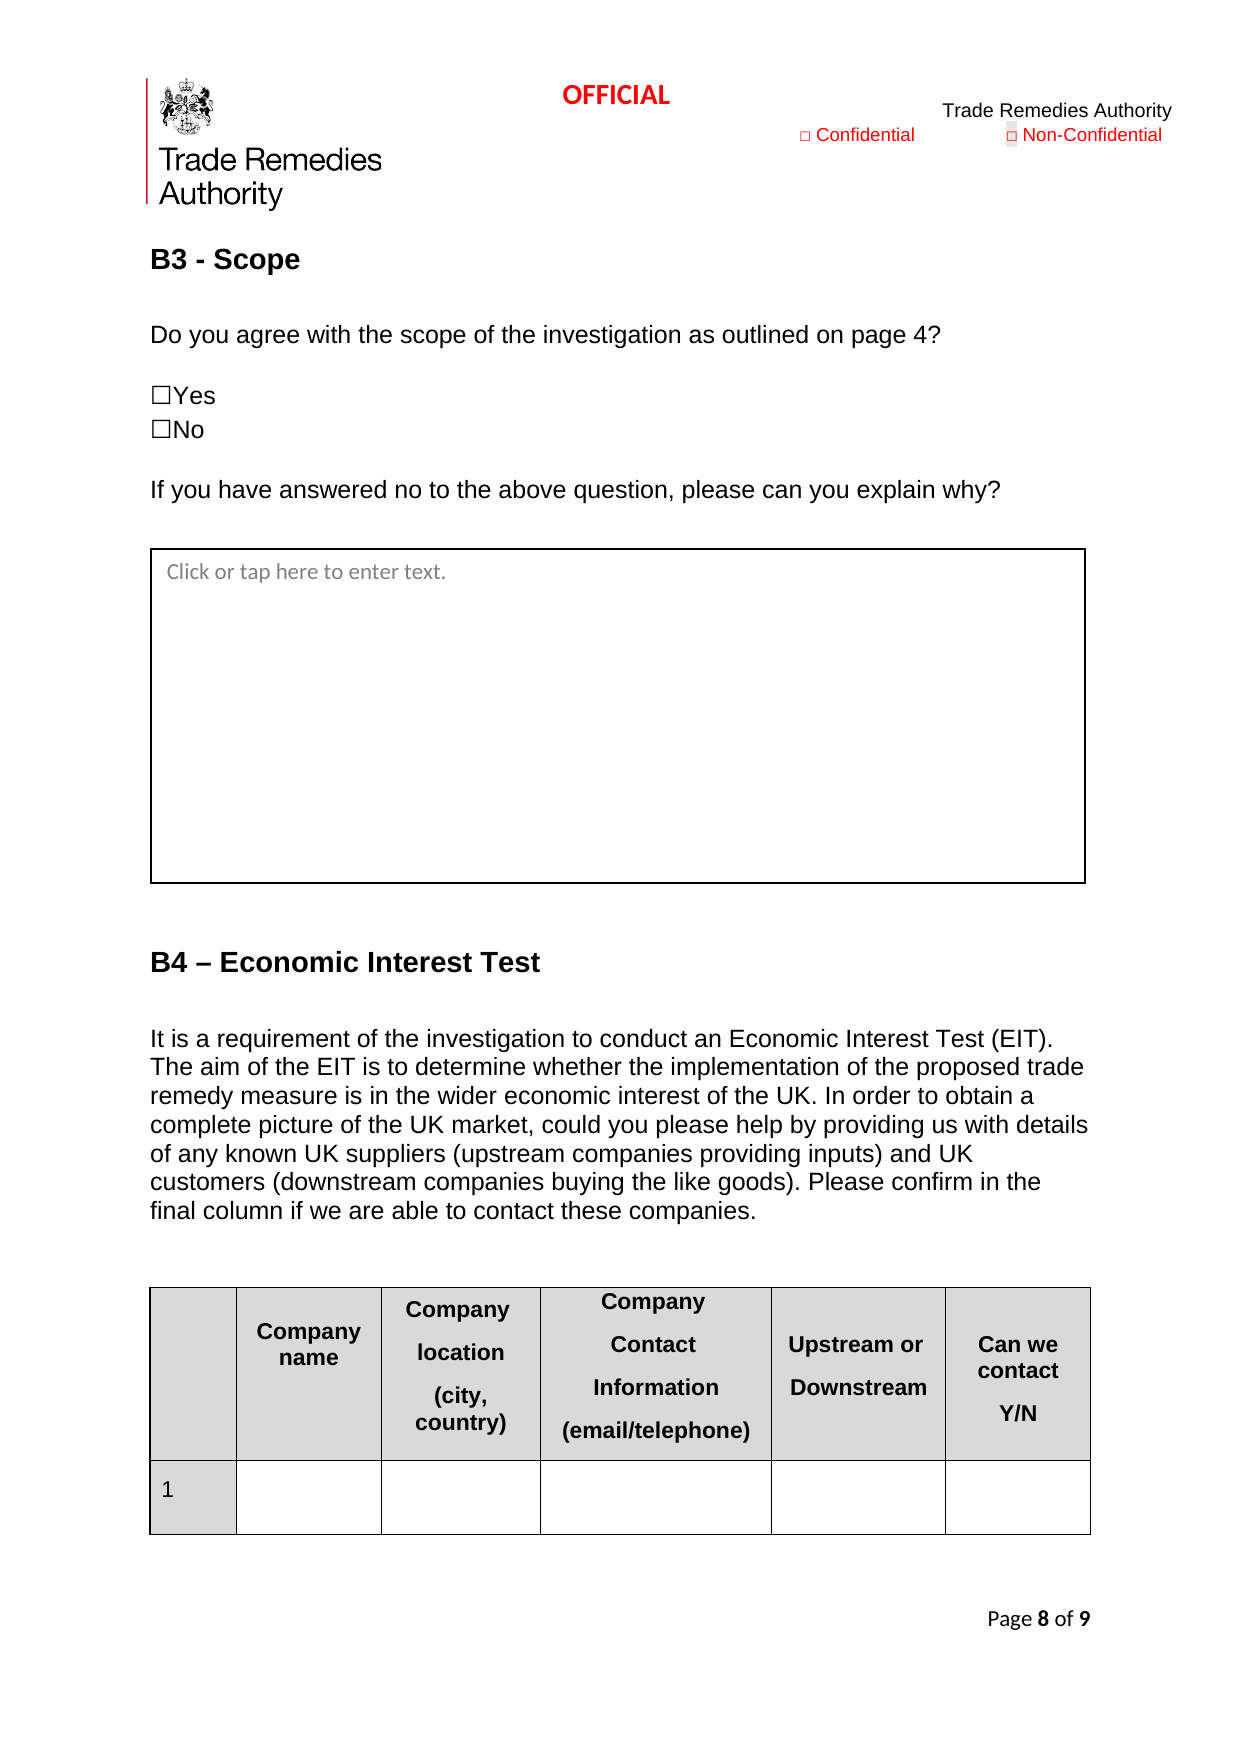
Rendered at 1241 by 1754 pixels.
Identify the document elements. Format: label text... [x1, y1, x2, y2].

text Do you agree with the scope of the investigation as outlined on page 4? [150, 320, 1090, 349]
text ☐No [150, 412, 1090, 446]
table_cell [382, 1461, 540, 1534]
table_header Upstream or Downstream [772, 1288, 945, 1460]
text Click or tap here to enter text. [167, 557, 1069, 585]
table_cell [946, 1461, 1090, 1534]
table_header Company location (city, country) [382, 1288, 540, 1460]
text If you have answered no to the above question, please can you explain why? [150, 475, 1090, 503]
table_header Company Contact Information (email/telephone) [541, 1288, 771, 1460]
table_header [151, 1288, 236, 1460]
table_cell [541, 1461, 771, 1534]
subtitle B3 - Scope [150, 242, 1090, 276]
table_cell [772, 1461, 945, 1534]
text ☐Yes [150, 378, 1090, 412]
text It is a requirement of the investigation to conduct an Economic Interest Test (EIT). The aim of the EIT is to determine whether the implementation of the proposed trade remedy measure is in the wider economic interest of the UK. In order to obtain a complete picture of the UK market, could you please help by providing us with details of any known UK suppliers (upstream companies providing inputs) and UK customers (downstream companies buying the like goods). Please confirm in the final column if we are able to contact these companies. [150, 1023, 1090, 1225]
subtitle B4 – Economic Interest Test [150, 945, 1090, 979]
table_header Company name [237, 1288, 381, 1460]
table_header Can we contact Y/N [946, 1288, 1090, 1460]
table_cell [237, 1461, 381, 1534]
table_cell 1 [151, 1461, 236, 1534]
